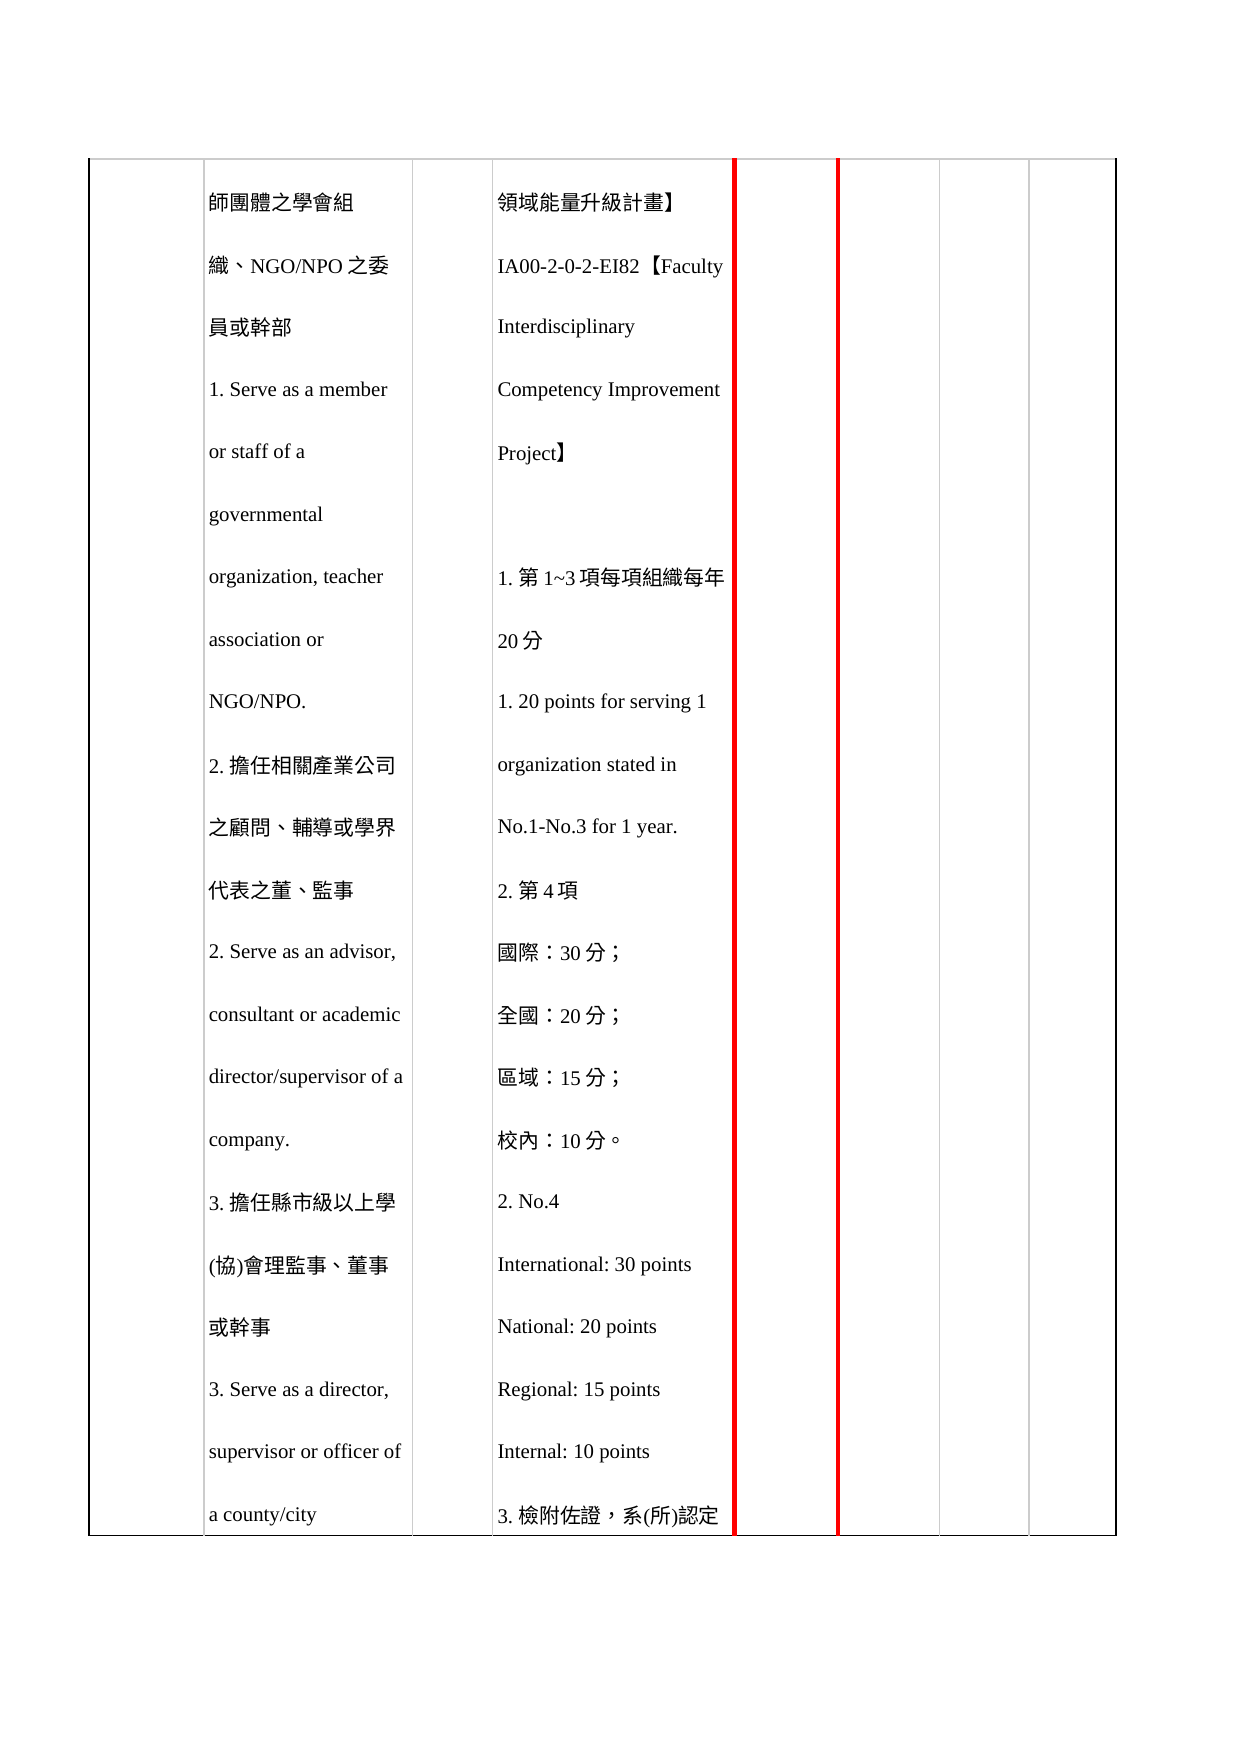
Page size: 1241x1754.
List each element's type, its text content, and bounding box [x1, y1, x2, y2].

table_cell [413, 160, 492, 1535]
table_cell [1153, 158, 1240, 1535]
table_cell [1117, 158, 1146, 1535]
table_cell [737, 160, 836, 1535]
table_cell [940, 160, 1028, 1535]
table_cell [90, 160, 203, 1535]
table_cell 師團體之學會組織、NGO/NPO之委員或幹部 1. Serve as a member or staff of a governmental organization, teacher association or NGO/NPO. 2. 擔任相關產業公司之顧問、輔導或學界代表之董、監事 2. Serve as an advisor, consultant or academic director/supervisor of a company. 3. 擔任縣市級以上學(協)會理監事、董事或幹事 3. Serve as a director, supervisor or officer of a county/city [205, 160, 412, 1535]
table_cell [1146, 158, 1153, 1535]
table_cell [840, 160, 939, 1535]
table_cell 領域能量升級計畫】 IA00-2-0-2-EI82【Faculty Interdisciplinary Competency Improvement Project】 1. 第1~3項每項組織每年20分 1. 20 points for serving 1 organization stated in No.1-No.3 for 1 year. 2. 第4項 國際：30分； 全國：20分； 區域：15分； 校內：10分。 2. No.4 International: 30 points National: 20 points Regional: 15 points Internal: 10 points 3. 檢附佐證，系(所)認定 [493, 160, 732, 1535]
table_cell [1030, 160, 1115, 1535]
